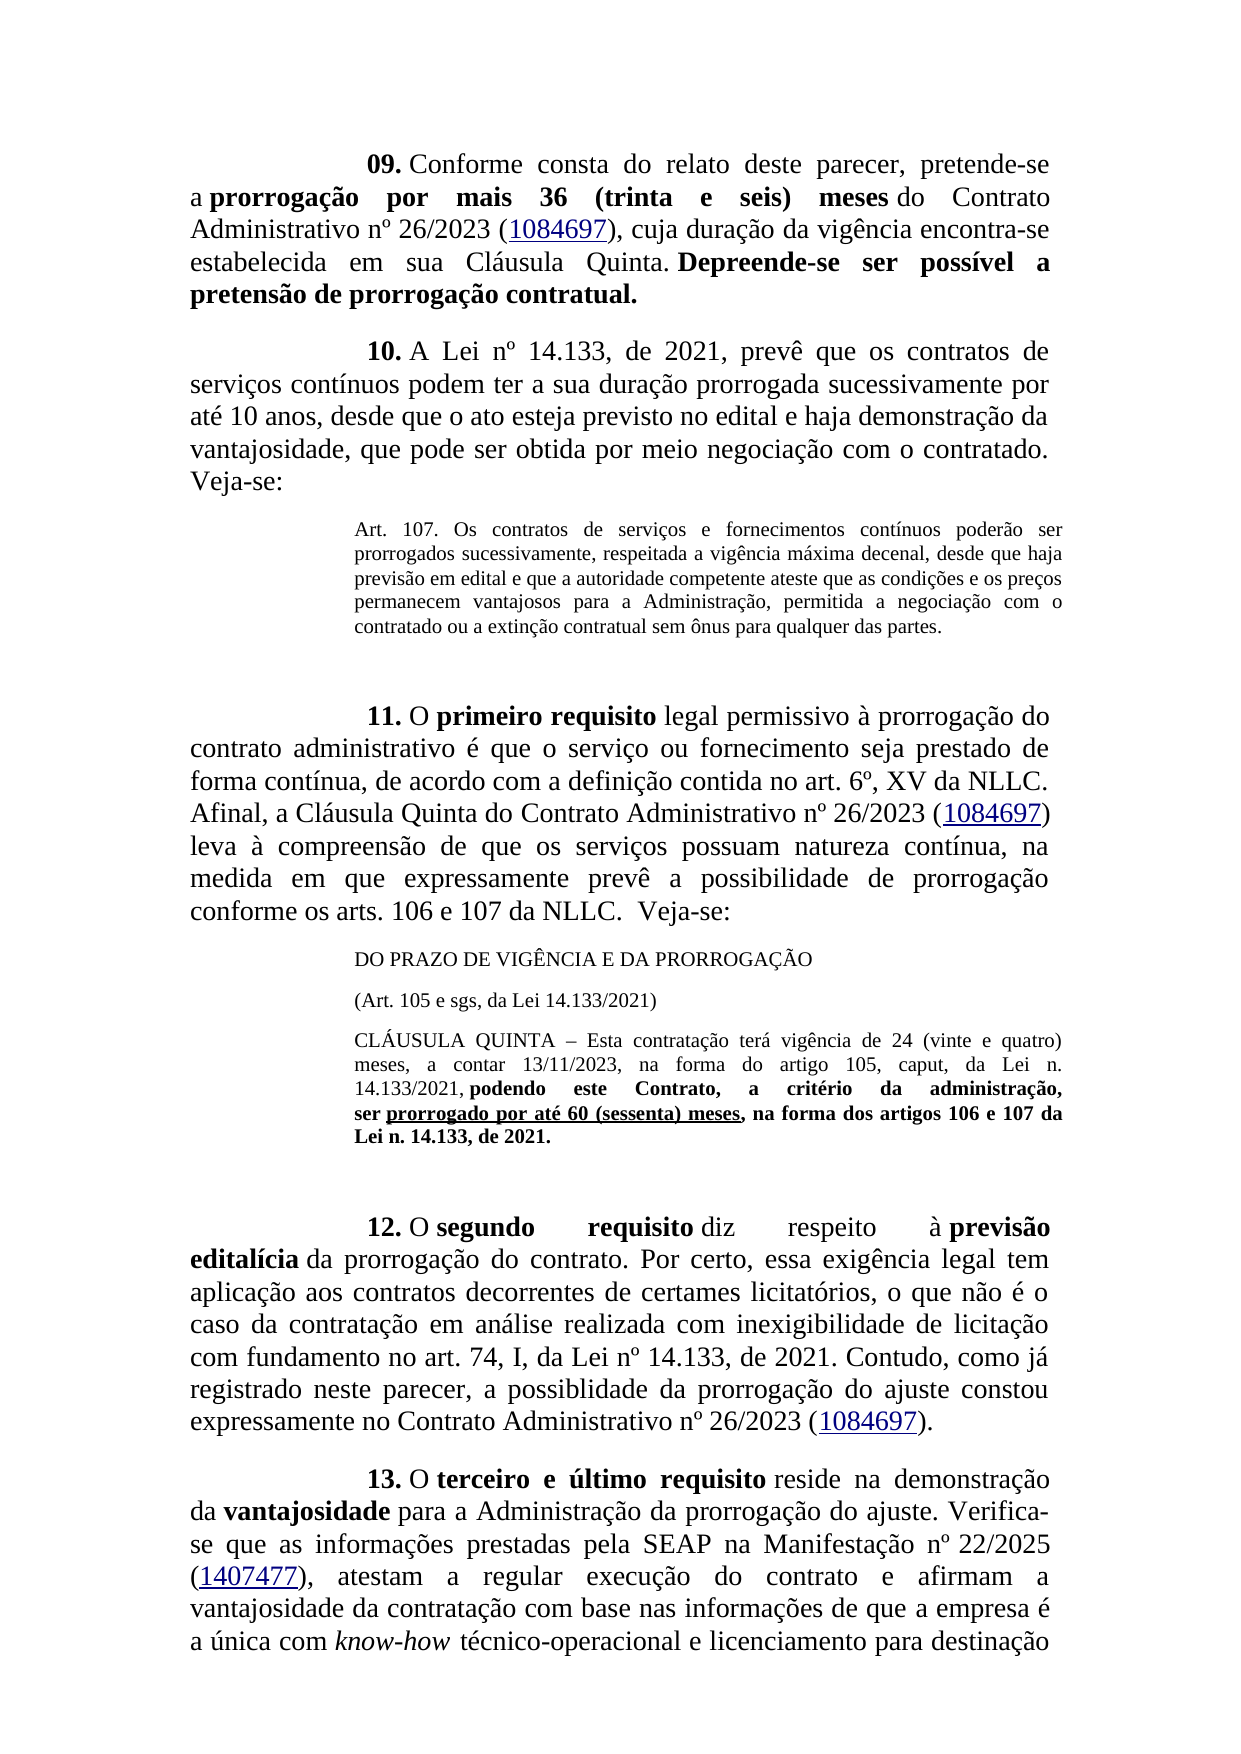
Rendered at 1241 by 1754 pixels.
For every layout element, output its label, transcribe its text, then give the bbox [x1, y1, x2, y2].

text 11. O primeiro requisito legal permissivo à prorrogação do contrato administrativo é que o serviço ou fornecimento seja prestado de forma contínua, de acordo com a definição contida no art. 6º, XV da NLLC. Afinal, a Cláusula Quinta do Contrato Administrativo nº 26/2023 (1084697) leva à compreensão de que os serviços possuam natureza contínua, na medida em que expressamente prevê a possibilidade de prorrogação conforme os arts. 106 e 107 da NLLC. Veja-se: [190, 699, 1051, 926]
text 13. O terceiro e último requisito reside na demonstração da vantajosidade para a Administração da prorrogação do ajuste. Verifica-se que as informações prestadas pela SEAP na Manifestação nº 22/2025 (1407477), atestam a regular execução do contrato e afirmam a vantajosidade da contratação com base nas informações de que a empresa é a única com know-how técnico-operacional e licenciamento para destinação [190, 1462, 1051, 1656]
text (Art. 105 e sgs, da Lei 14.133/2021) [354, 987, 1063, 1012]
text Art. 107. Os contratos de serviços e fornecimentos contínuos poderão ser prorrogados sucessivamente, respeitada a vigência máxima decenal, desde que haja previsão em edital e que a autoridade competente ateste que as condições e os preços permanecem vantajosos para a Administração, permitida a negociação com o contratado ou a extinção contratual sem ônus para qualquer das partes. [354, 517, 1063, 638]
text 12. O segundo requisito diz respeito à previsão editalícia da prorrogação do contrato. Por certo, essa exigência legal tem aplicação aos contratos decorrentes de certames licitatórios, o que não é o caso da contratação em análise realizada com inexigibilidade de licitação com fundamento no art. 74, I, da Lei nº 14.133, de 2021. Contudo, como já registrado neste parecer, a possiblidade da prorrogação do ajuste constou expressamente no Contrato Administrativo nº 26/2023 (1084697). [190, 1210, 1051, 1437]
text 09. Conforme consta do relato deste parecer, pretende-se a prorrogação por mais 36 (trinta e seis) meses do Contrato Administrativo nº 26/2023 (1084697), cuja duração da vigência encontra-se estabelecida em sua Cláusula Quinta. Depreende-se ser possível a pretensão de prorrogação contratual. [190, 147, 1051, 309]
text CLÁUSULA QUINTA – Esta contratação terá vigência de 24 (vinte e quatro) meses, a contar 13/11/2023, na forma do artigo 105, caput, da Lei n. 14.133/2021, podendo este Contrato, a critério da administração, ser prorrogado por até 60 (sessenta) meses, na forma dos artigos 106 e 107 da Lei n. 14.133, de 2021. [354, 1028, 1063, 1148]
text 10. A Lei nº 14.133, de 2021, prevê que os contratos de serviços contínuos podem ter a sua duração prorrogada sucessivamente por até 10 anos, desde que o ato esteja previsto no edital e haja demonstração da vantajosidade, que pode ser obtida por meio negociação com o contratado. Veja-se: [190, 334, 1051, 496]
text DO PRAZO DE VIGÊNCIA E DA PRORROGAÇÃO [354, 947, 1063, 971]
